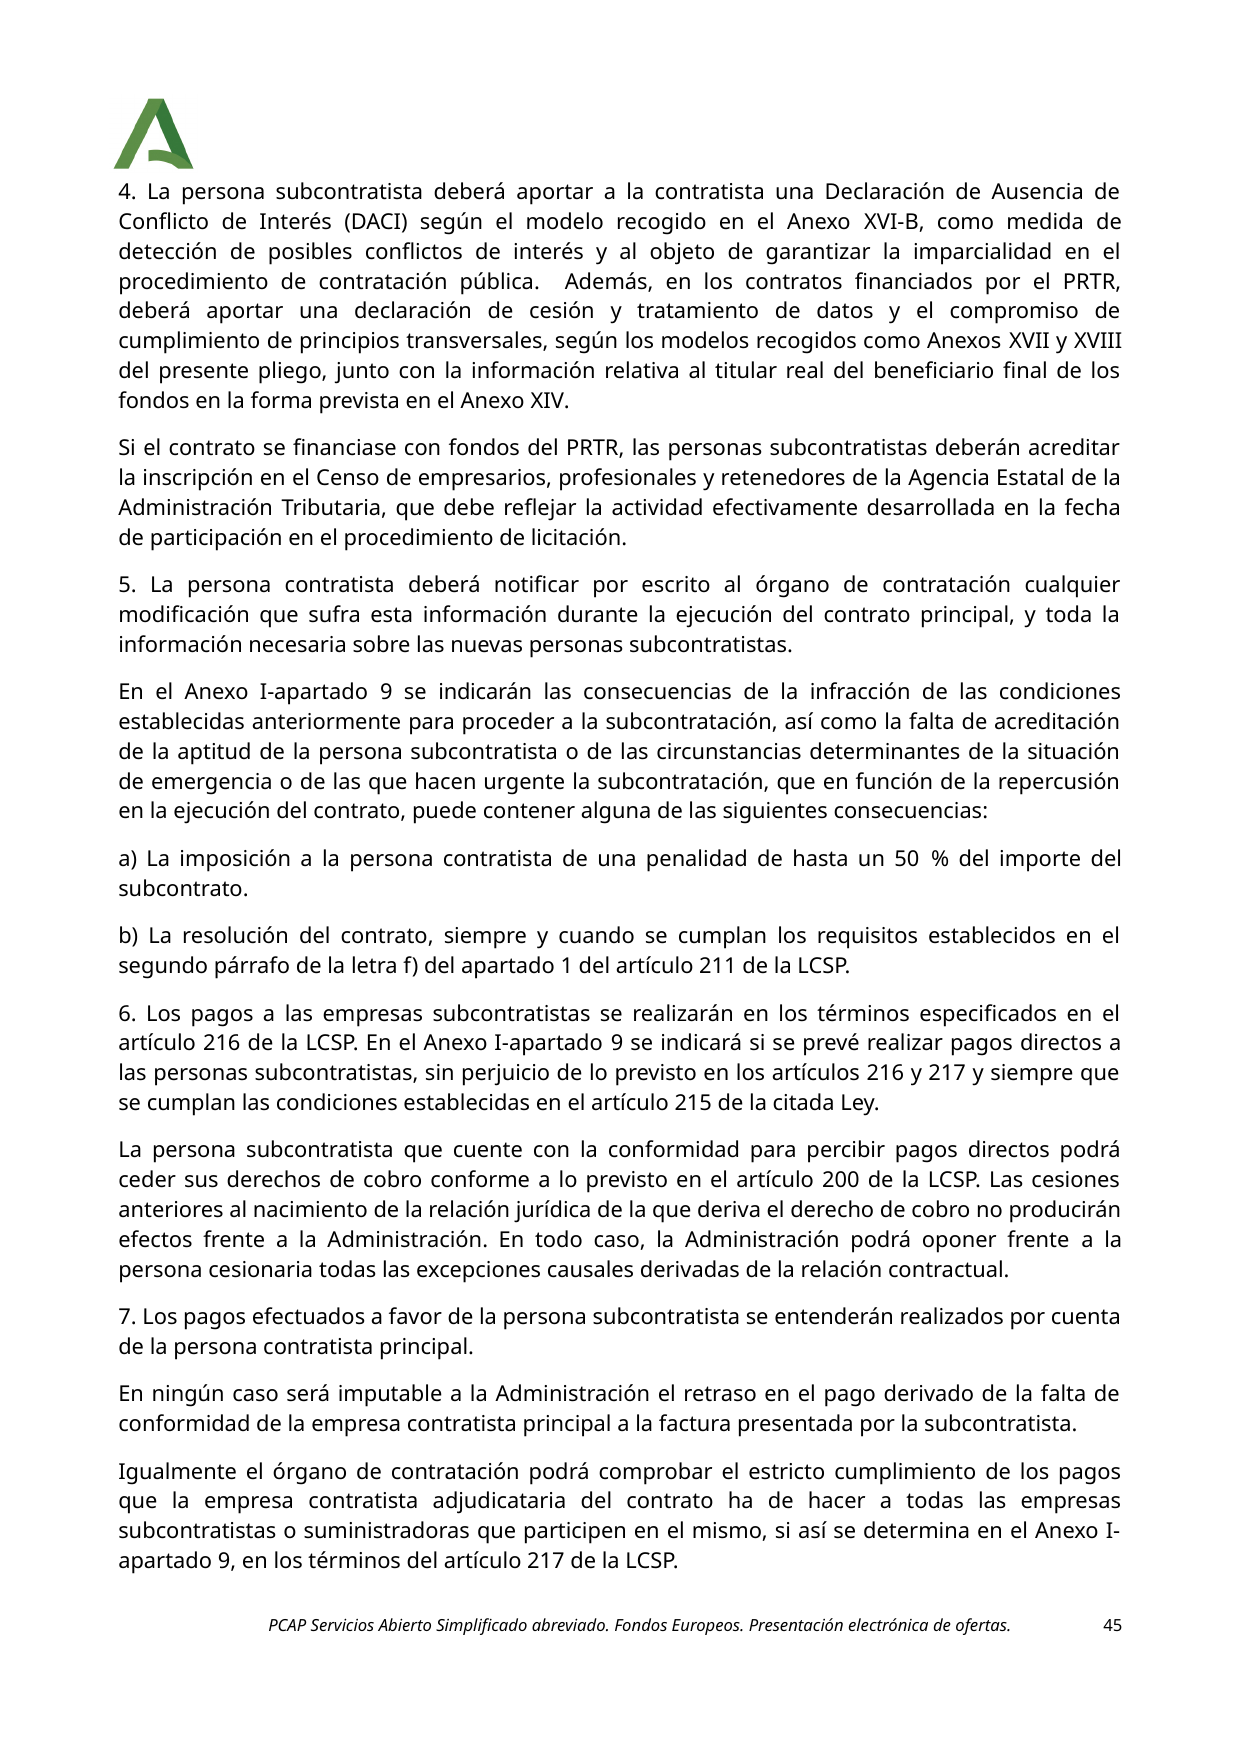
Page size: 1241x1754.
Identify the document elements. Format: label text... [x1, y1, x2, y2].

text En el Anexo I-apartado 9 se indicarán las consecuencias de la infracción de las condiciones establecidas anteriormente para proceder a la subcontratación, así como la falta de acreditación de la aptitud de la persona subcontratista o de las circunstancias determinantes de la situación de emergencia o de las que hacen urgente la subcontratación, que en función de la repercusión en la ejecución del contrato, puede contener alguna de las siguientes consecuencias: [118, 676, 1122, 825]
text b) La resolución del contrato, siempre y cuando se cumplan los requisitos establecidos en el segundo párrafo de la letra f) del apartado 1 del artículo 211 de la LCSP. [118, 920, 1122, 980]
text Igualmente el órgano de contratación podrá comprobar el estricto cumplimiento de los pagos que la empresa contratista adjudicataria del contrato ha de hacer a todas las empresas subcontratistas o suministradoras que participen en el mismo, si así se determina en el Anexo I-apartado 9, en los términos del artículo 217 de la LCSP. [118, 1456, 1122, 1575]
text Si el contrato se financiase con fondos del PRTR, las personas subcontratistas deberán acreditar la inscripción en el Censo de empresarios, profesionales y retenedores de la Agencia Estatal de la Administración Tributaria, que debe reflejar la actividad efectivamente desarrollada en la fecha de participación en el procedimiento de licitación. [118, 432, 1122, 552]
text La persona subcontratista que cuente con la conformidad para percibir pagos directos podrá ceder sus derechos de cobro conforme a lo previsto en el artículo 200 de la LCSP. Las cesiones anteriores al nacimiento de la relación jurídica de la que deriva el derecho de cobro no producirán efectos frente a la Administración. En todo caso, la Administración podrá oponer frente a la persona cesionaria todas las excepciones causales derivadas de la relación contractual. [118, 1134, 1122, 1283]
text 6. Los pagos a las empresas subcontratistas se realizarán en los términos especificados en el artículo 216 de la LCSP. En el Anexo I-apartado 9 se indicará si se prevé realizar pagos directos a las personas subcontratistas, sin perjuicio de lo previsto en los artículos 216 y 217 y siempre que se cumplan las condiciones establecidas en el artículo 215 de la citada Ley. [118, 998, 1122, 1117]
text En ningún caso será imputable a la Administración el retraso en el pago derivado de la falta de conformidad de la empresa contratista principal a la factura presentada por la subcontratista. [118, 1378, 1122, 1438]
picture [109, 94, 198, 173]
text 4. La persona subcontratista deberá aportar a la contratista una Declaración de Ausencia de Conflicto de Interés (DACI) según el modelo recogido en el Anexo XVI-B, como medida de detección de posibles conflictos de interés y al objeto de garantizar la imparcialidad en el procedimiento de contratación pública. Además, en los contratos financiados por el PRTR, deberá aportar una declaración de cesión y tratamiento de datos y el compromiso de cumplimiento de principios transversales, según los modelos recogidos como Anexos XVII y XVIII del presente pliego, junto con la información relativa al titular real del beneficiario final de los fondos en la forma prevista en el Anexo XIV. [118, 176, 1122, 415]
text 7. Los pagos efectuados a favor de la persona subcontratista se entenderán realizados por cuenta de la persona contratista principal. [118, 1301, 1122, 1361]
text 5. La persona contratista deberá notificar por escrito al órgano de contratación cualquier modificación que sufra esta información durante la ejecución del contrato principal, y toda la información necesaria sobre las nuevas personas subcontratistas. [118, 569, 1122, 659]
text a) La imposición a la persona contratista de una penalidad de hasta un 50 % del importe del subcontrato. [118, 843, 1122, 903]
